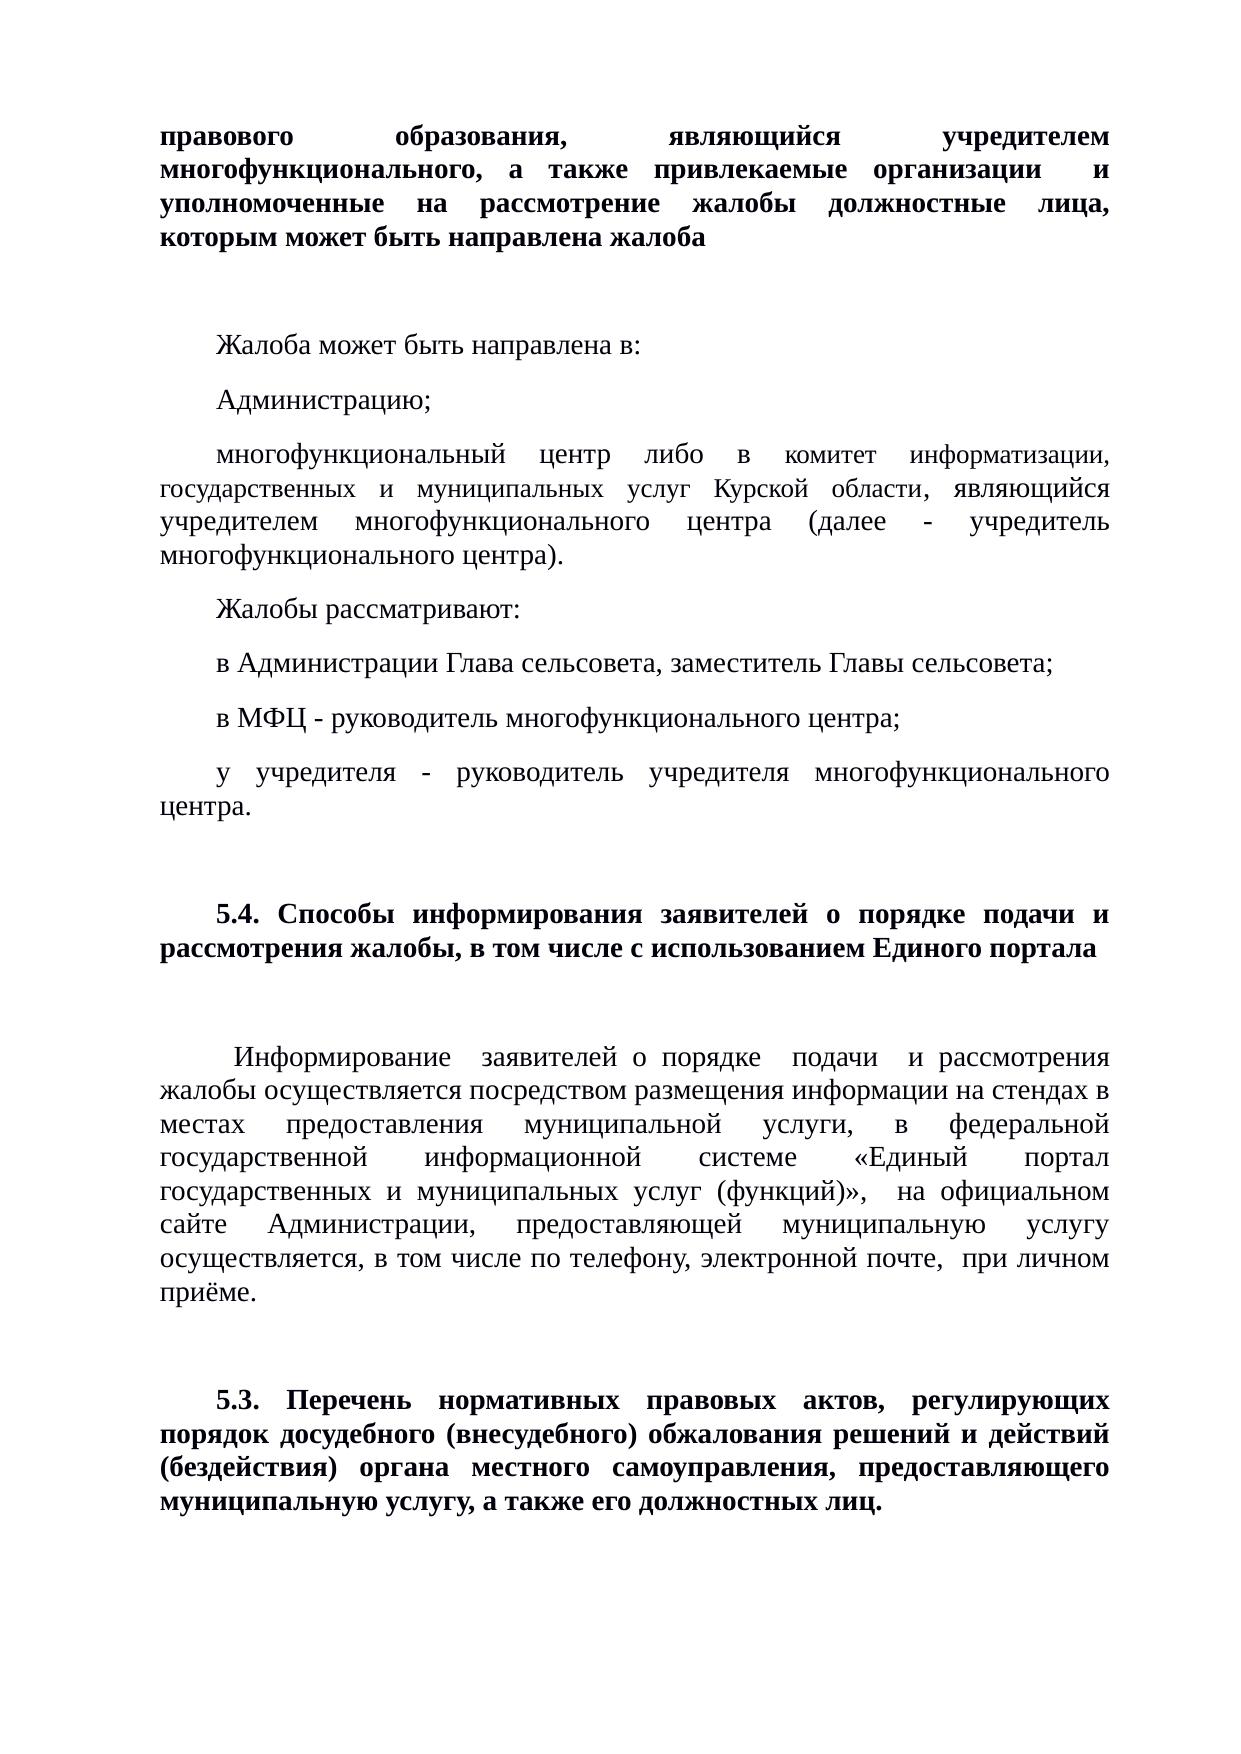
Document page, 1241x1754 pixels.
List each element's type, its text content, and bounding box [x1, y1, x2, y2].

text Информирование заявителей о порядке подачи и рассмотрения жалобы осуществляется посредством размещения информации на стендах в местах предоставления муниципальной услуги, в федеральной государственной информационной системе «Единый портал государственных и муниципальных услуг (функций)», на официальном сайте Администрации, предоставляющей муниципальную услугу осуществляется, в том числе по телефону, электронной почте, при личном приёме. [159, 1039, 1110, 1307]
text 5.3. Перечень нормативных правовых актов, регулирующих порядок досудебного (внесудебного) обжалования решений и действий (бездействия) органа местного самоуправления, предоставляющего муниципальную услугу, а также его должностных лиц. [159, 1382, 1110, 1517]
text у учредителя - руководитель учредителя многофункционального центра. [159, 754, 1110, 821]
text в Администрации Глава сельсовета, заместитель Главы сельсовета; [159, 646, 1110, 679]
text Жалобы рассматривают: [159, 591, 1110, 625]
text правового образования, являющийся учредителем многофункционального, а также привлекаемые организации и уполномоченные на рассмотрение жалобы должностные лица, которым может быть направлена жалоба [159, 118, 1110, 252]
text 5.4. Способы информирования заявителей о порядке подачи и рассмотрения жалобы, в том числе с использованием Единого портала [159, 897, 1110, 964]
text Жалоба может быть направлена в: [159, 327, 1110, 361]
text многофункциональный центр либо в комитет информатизации, государственных и муниципальных услуг Курской области, являющийся учредителем многофункционального центра (далее - учредитель многофункционального центра). [159, 436, 1110, 570]
text в МФЦ - руководитель многофункционального центра; [159, 700, 1110, 733]
text Администрацию; [159, 382, 1110, 415]
